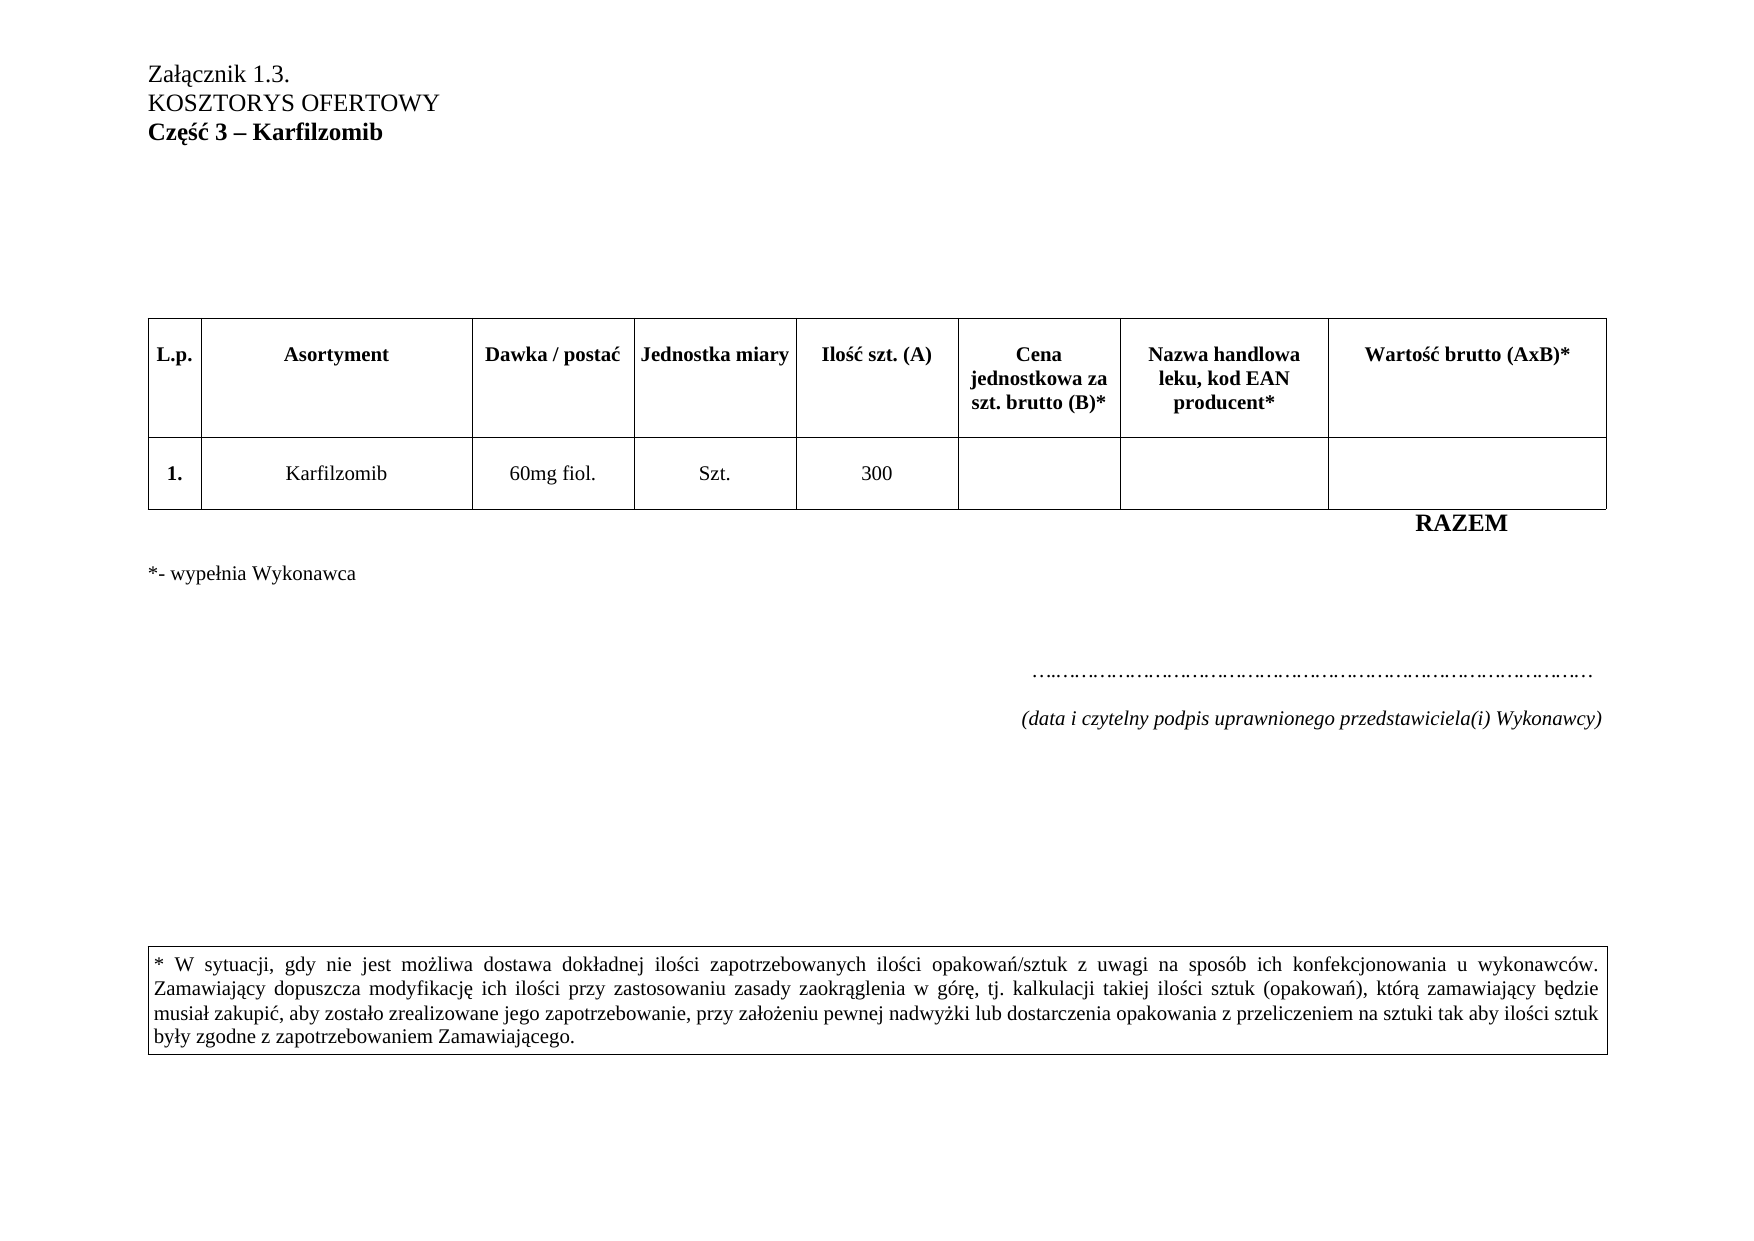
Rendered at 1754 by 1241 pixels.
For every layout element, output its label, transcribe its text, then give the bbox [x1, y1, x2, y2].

table_cell Szt. [635, 438, 796, 508]
table_header Asortyment [202, 319, 472, 437]
table_cell [1121, 438, 1328, 508]
table_header Ilość szt. (A) [797, 319, 958, 437]
table_header * W sytuacji, gdy nie jest możliwa dostawa dokładnej ilości zapotrzebowanych ilości opakowań/sztuk z uwagi na sposób ich konfekcjonowania u wykonawców. Zamawiający dopuszcza modyfikację ich ilości przy zastosowaniu zasady zaokrąglenia w górę, tj. kalkulacji takiej ilości sztuk (opakowań), którą zamawiający będzie musiał zakupić, aby zostało zrealizowane jego zapotrzebowanie, przy założeniu pewnej nadwyżki lub dostarczenia opakowania z przeliczeniem na sztuki tak aby ilości sztuk były zgodne z zapotrzebowaniem Zamawiającego. [149, 947, 1607, 1054]
table_cell [959, 438, 1120, 508]
table_header Dawka / postać [473, 319, 634, 437]
table_header Cena jednostkowa za szt. brutto (B)* [959, 319, 1120, 437]
table_header Nazwa handlowa leku, kod EAN producent* [1121, 319, 1328, 437]
text (data i czytelny podpis uprawnionego przedstawiciela(i) Wykonawcy) [148, 706, 1606, 730]
list Załącznik 1.3. [148, 59, 1606, 88]
table_cell Karfilzomib [202, 438, 472, 508]
table_header L.p. [149, 319, 201, 437]
table_header Jednostka miary [635, 319, 796, 437]
text KOSZTORYS OFERTOWY [148, 88, 1606, 117]
table_cell 300 [797, 438, 958, 508]
text ….…………………………………………………………………………… [148, 658, 1606, 682]
table_cell 1. [149, 438, 201, 508]
text RAZEM [148, 510, 1606, 537]
text *- wypełnia Wykonawca [148, 561, 1606, 585]
table_cell [1329, 438, 1606, 508]
table_cell 60mg fiol. [473, 438, 634, 508]
table_header Wartość brutto (AxB)* [1329, 319, 1606, 437]
text Część 3 – Karfilzomib [148, 117, 1606, 145]
